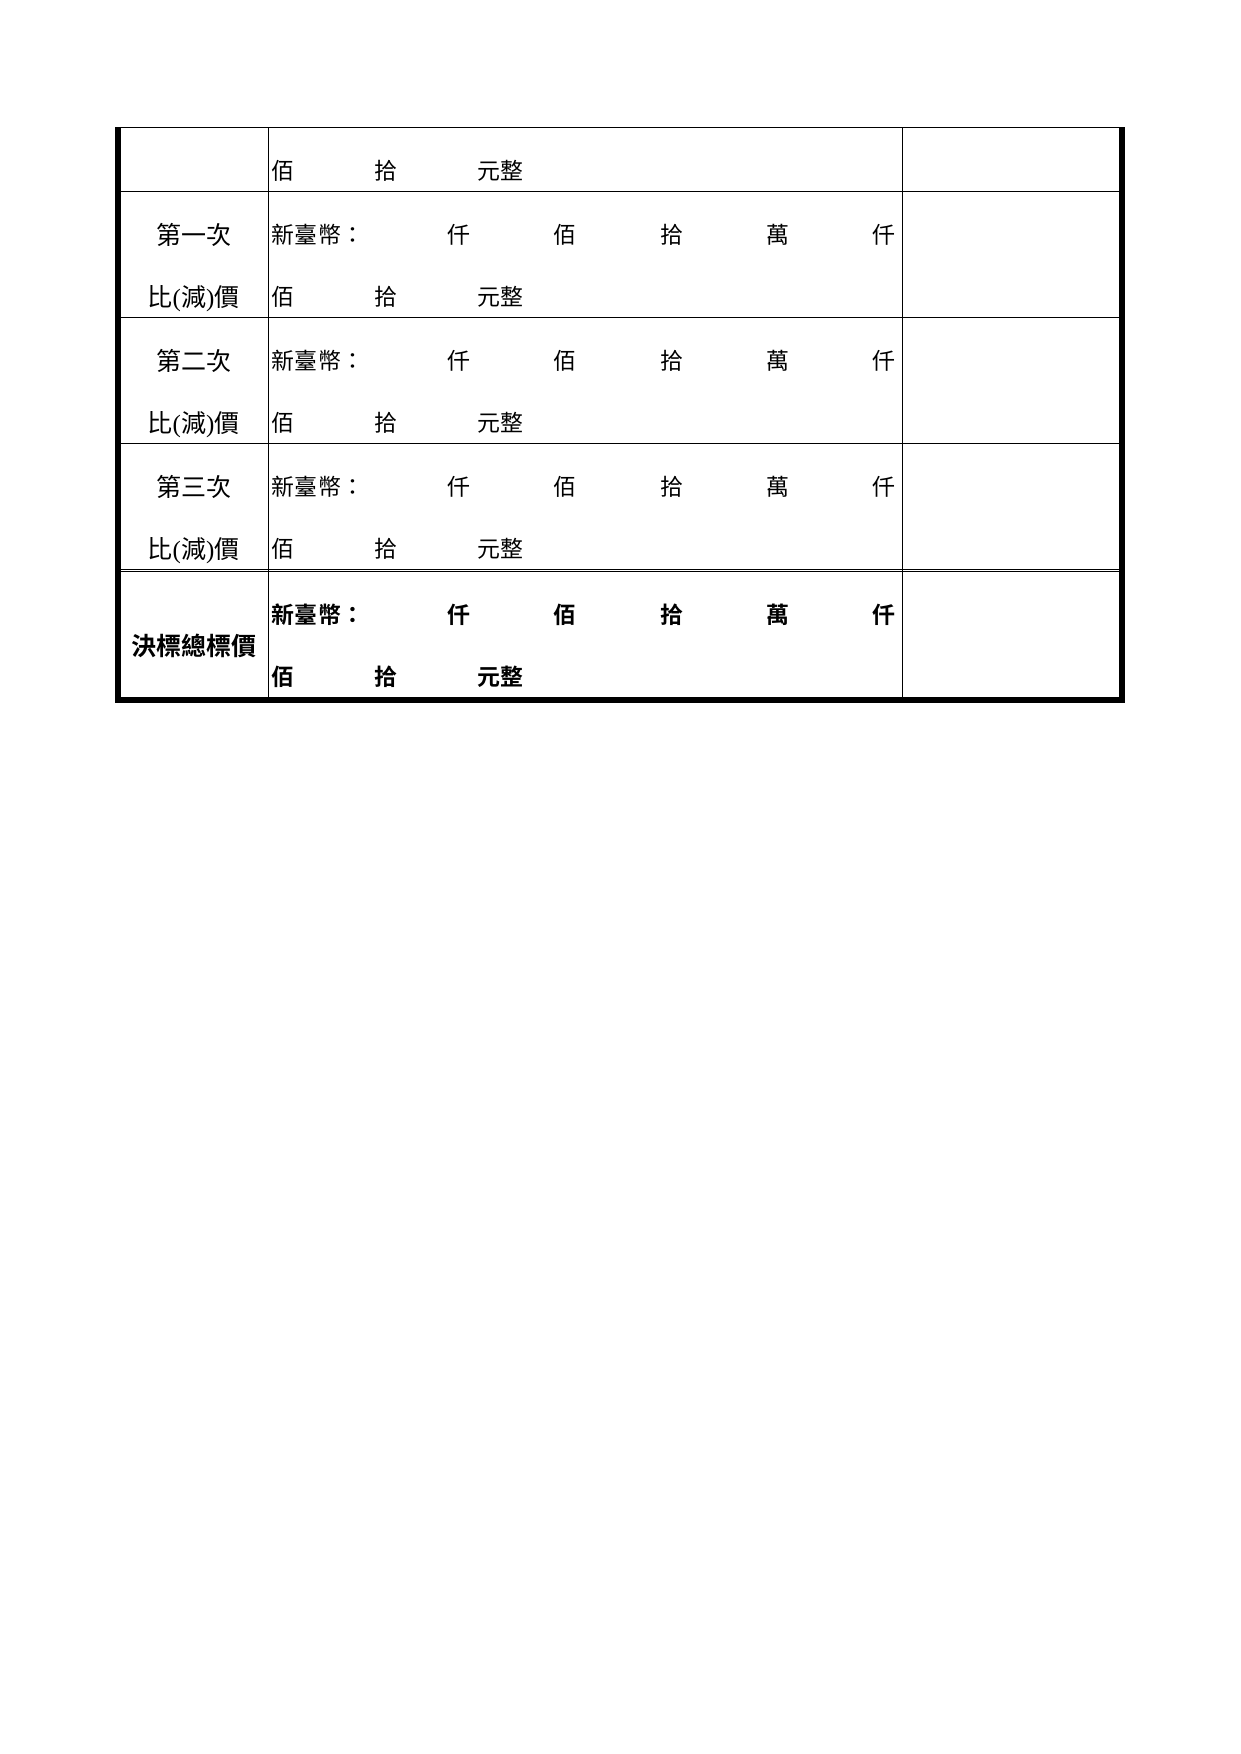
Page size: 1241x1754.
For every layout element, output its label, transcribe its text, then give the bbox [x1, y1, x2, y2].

table_cell [121, 128, 268, 191]
table_cell 新臺幣： 仟 佰 拾 萬 仟 佰 拾 元整 [269, 444, 902, 569]
table_cell [903, 572, 1119, 697]
table_cell 第三次 比(減)價 [121, 444, 268, 569]
table_cell [903, 128, 1119, 191]
table_cell 決標總標價 [121, 572, 268, 697]
table_cell [903, 444, 1119, 569]
table_cell 佰 拾 元整 [269, 128, 902, 191]
table_cell 新臺幣： 仟 佰 拾 萬 仟 佰 拾 元整 [269, 192, 902, 317]
table_cell 第二次 比(減)價 [121, 318, 268, 443]
table_cell [903, 192, 1119, 317]
table_cell 新臺幣： 仟 佰 拾 萬 仟 佰 拾 元整 [269, 572, 902, 697]
table_cell 新臺幣： 仟 佰 拾 萬 仟 佰 拾 元整 [269, 318, 902, 443]
table_cell 第一次 比(減)價 [121, 192, 268, 317]
table_cell [903, 318, 1119, 443]
